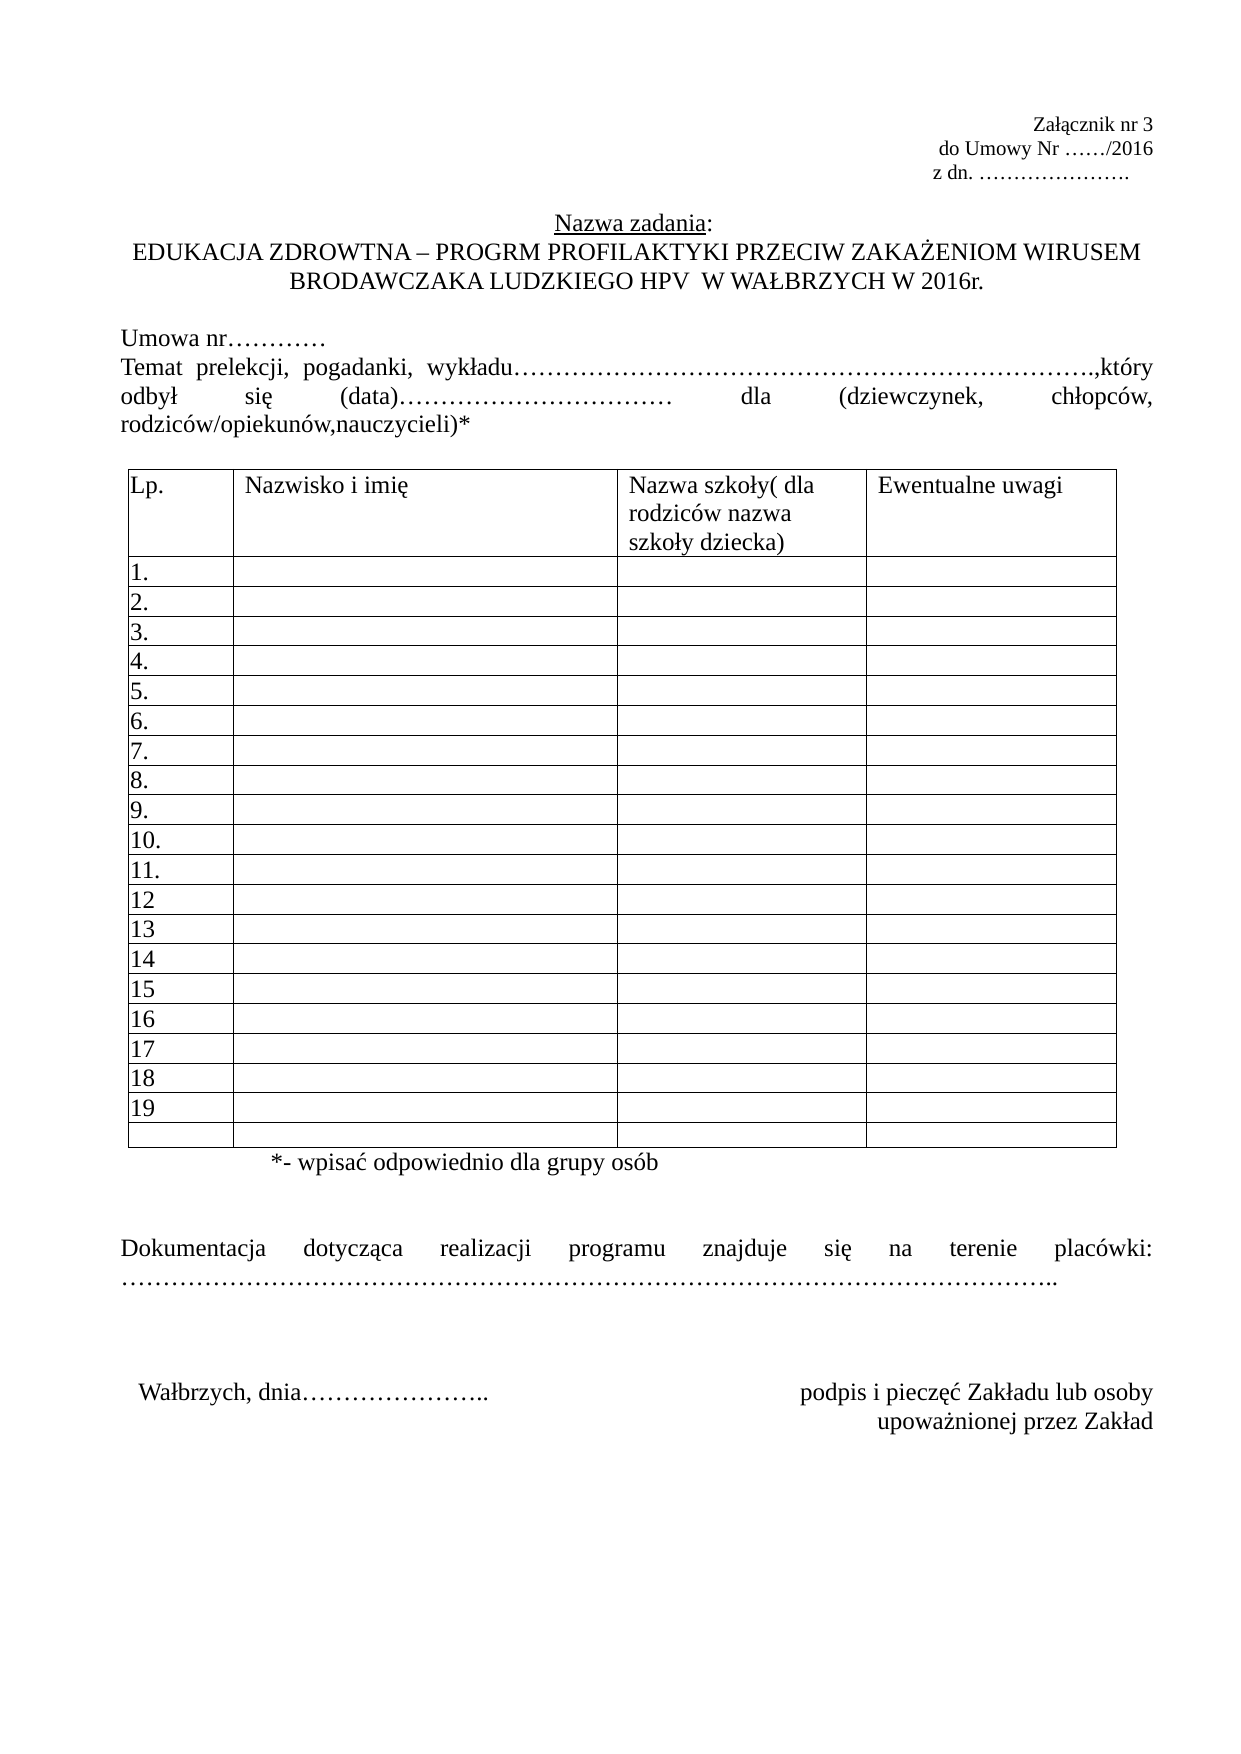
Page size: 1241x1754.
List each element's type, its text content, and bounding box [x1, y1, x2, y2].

table_cell [867, 1064, 1116, 1092]
table_cell [867, 915, 1116, 943]
table_cell [867, 617, 1116, 645]
table_cell [867, 1034, 1116, 1062]
text z dn. …………………. [784, 160, 1153, 184]
table_cell 2. [129, 587, 233, 616]
table_header Nazwisko i imię [234, 470, 617, 556]
text Nazwa zadania: [120, 208, 1153, 237]
table_cell 19 [129, 1093, 233, 1122]
table_cell 7. [129, 736, 233, 764]
text Umowa nr………… [120, 323, 1153, 352]
table_cell 12 [129, 885, 233, 913]
table_cell 8. [129, 766, 233, 794]
table_cell [867, 706, 1116, 735]
table_cell [867, 855, 1116, 884]
table_cell 18 [129, 1064, 233, 1092]
table_cell 14 [129, 944, 233, 973]
text Załącznik nr 3 [120, 112, 1153, 136]
table_cell [234, 676, 617, 705]
table_cell [234, 825, 617, 854]
table_cell 5. [129, 676, 233, 705]
table_cell 15 [129, 974, 233, 1003]
table_cell [618, 915, 866, 943]
table_cell [867, 825, 1116, 854]
table_cell [234, 944, 617, 973]
table_cell [234, 1093, 617, 1122]
table_cell [618, 766, 866, 794]
text Temat prelekcji, pogadanki, wykładu…………………………………………………………….,który odbył się (data)…………………………… dla (dziewczynek, chłopców, rodziców/opiekunów,nauczycieli)* [120, 352, 1153, 438]
table_cell [867, 587, 1116, 616]
table_cell [234, 1034, 617, 1062]
table_cell [234, 1064, 617, 1092]
table_cell [618, 974, 866, 1003]
table_cell [129, 1123, 233, 1147]
table_cell [867, 676, 1116, 705]
table_cell [618, 706, 866, 735]
table_cell 4. [129, 646, 233, 675]
table_cell [867, 1004, 1116, 1033]
table_cell [234, 974, 617, 1003]
table_cell 17 [129, 1034, 233, 1062]
table_header Ewentualne uwagi [867, 470, 1116, 556]
table_cell 3. [129, 617, 233, 645]
table_cell [234, 557, 617, 586]
table_cell [618, 557, 866, 586]
table_cell [618, 1093, 866, 1122]
table_cell [618, 795, 866, 824]
table_cell 13 [129, 915, 233, 943]
table_cell 9. [129, 795, 233, 824]
table_cell [234, 855, 617, 884]
table_cell [234, 885, 617, 913]
table_cell 16 [129, 1004, 233, 1033]
table_cell [867, 557, 1116, 586]
table_cell [234, 587, 617, 616]
table_cell [618, 1004, 866, 1033]
table_cell [618, 587, 866, 616]
table_cell [867, 736, 1116, 764]
table_cell [618, 944, 866, 973]
table_cell [234, 795, 617, 824]
text *- wpisać odpowiednio dla grupy osób [270, 467, 1153, 1204]
table_cell [618, 825, 866, 854]
table_cell [234, 915, 617, 943]
table_cell 1. [129, 557, 233, 586]
table_cell [867, 885, 1116, 913]
table_cell [867, 944, 1116, 973]
table_cell 11. [129, 855, 233, 884]
table_cell [867, 1093, 1116, 1122]
table_cell [618, 617, 866, 645]
table_cell [618, 1123, 866, 1147]
table_cell 6. [129, 706, 233, 735]
table_cell [618, 646, 866, 675]
table_cell [618, 885, 866, 913]
table_cell [867, 766, 1116, 794]
table_header Nazwa szkoły( dla rodziców nazwa szkoły dziecka) [618, 470, 866, 556]
table_cell [234, 736, 617, 764]
table_cell [234, 706, 617, 735]
text Dokumentacja dotycząca realizacji programu znajduje się na terenie placówki: ………………………………………………………………………………………………….. [120, 1233, 1153, 1291]
table_cell [867, 646, 1116, 675]
table_cell 10. [129, 825, 233, 854]
text EDUKACJA ZDROWTNA – PROGRM PROFILAKTYKI PRZECIW ZAKAŻENIOM WIRUSEM BRODAWCZAKA LUDZKIEGO HPV W WAŁBRZYCH W 2016r. [120, 237, 1153, 294]
text Wałbrzych, dnia………………….. podpis i pieczęć Zakładu lub osoby upoważnionej przez Zakład [120, 1377, 1153, 1434]
table_cell [234, 1123, 617, 1147]
table_cell [867, 1123, 1116, 1147]
table_cell [867, 795, 1116, 824]
table_cell [618, 1064, 866, 1092]
table_cell [234, 1004, 617, 1033]
text do Umowy Nr ……/2016 [120, 136, 1153, 160]
table_cell [234, 646, 617, 675]
table_cell [618, 676, 866, 705]
table_cell [618, 1034, 866, 1062]
table_cell [618, 855, 866, 884]
table_cell [234, 766, 617, 794]
table_cell [234, 617, 617, 645]
table_cell [618, 736, 866, 764]
table_cell [867, 974, 1116, 1003]
table_header Lp. [129, 470, 233, 556]
